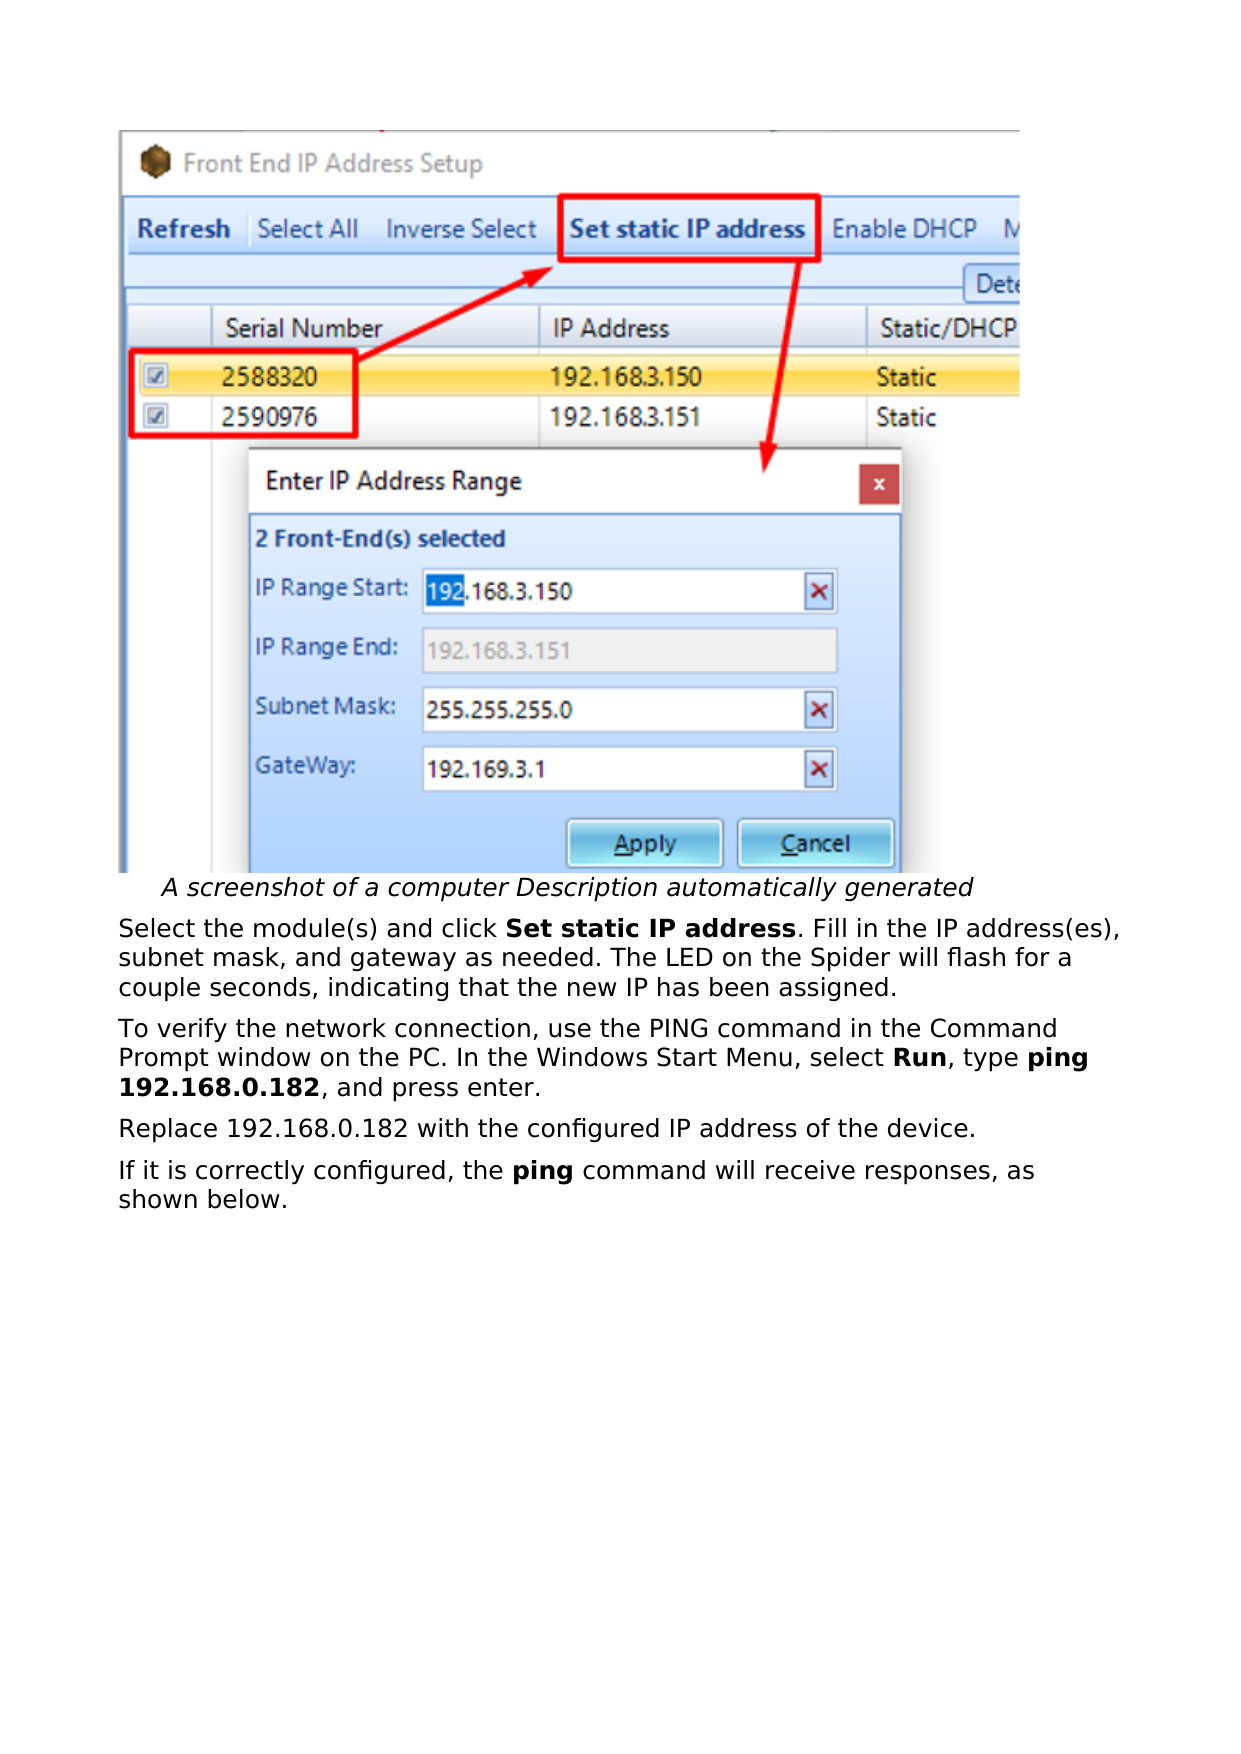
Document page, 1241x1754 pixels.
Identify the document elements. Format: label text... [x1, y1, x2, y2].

text Select the module(s) and click Set static IP address. Fill in the IP address(es), subnet mask, and gateway as needed. The LED on the Spider will flash for a couple seconds, indicating that the new IP has been assigned. [118, 914, 1122, 1002]
text To verify the network connection, use the PING command in the Command Prompt window on the PC. In the Windows Start Menu, select Run, type ping 192.168.0.182, and press enter. [118, 1014, 1122, 1102]
text If it is correctly configured, the ping command will receive responses, as shown below. [118, 1156, 1122, 1214]
text Replace 192.168.0.182 with the configured IP address of the device. [118, 1114, 1122, 1144]
text A screenshot of a computer Description automatically generated [118, 873, 1020, 902]
picture [118, 130, 1020, 873]
